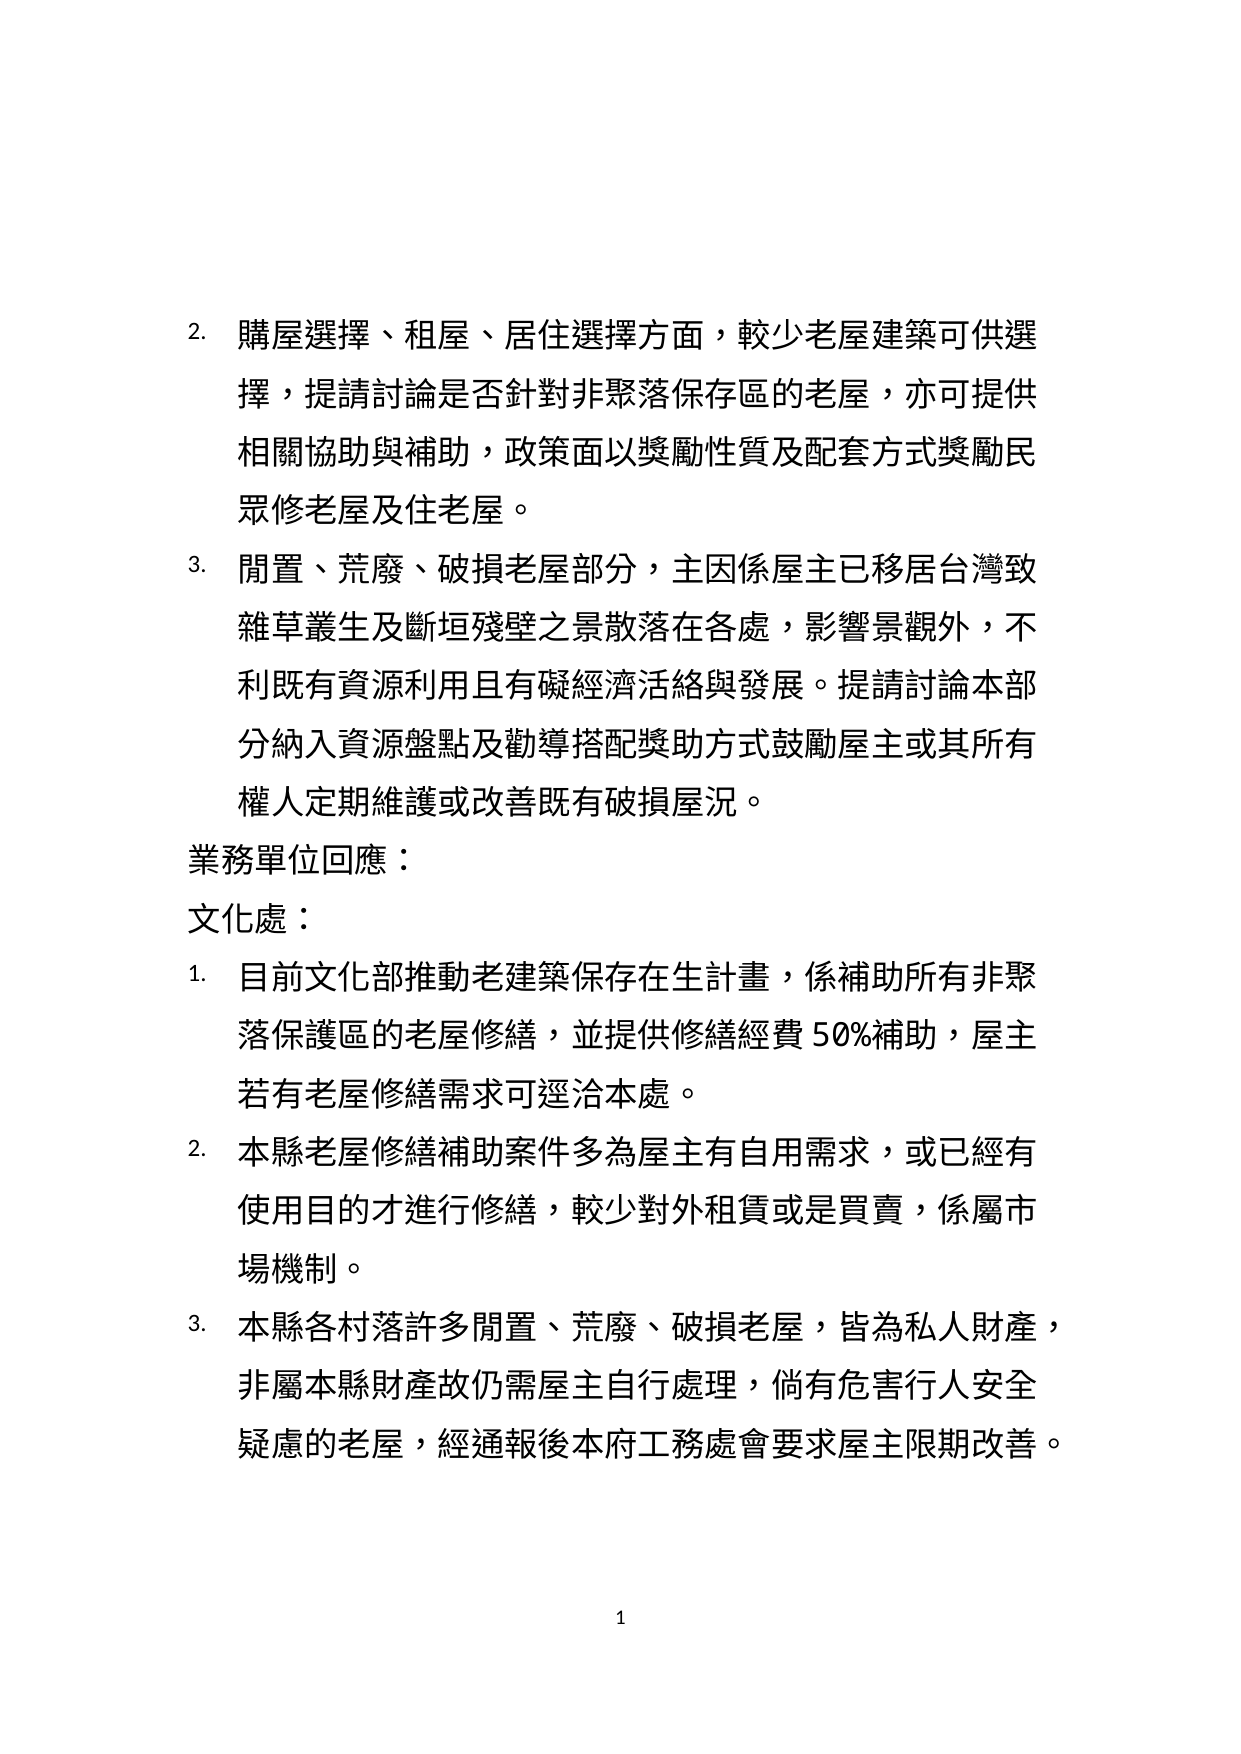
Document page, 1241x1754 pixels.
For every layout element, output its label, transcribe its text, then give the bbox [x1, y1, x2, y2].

list 購屋選擇、租屋、居住選擇方面，較少老屋建築可供選擇，提請討論是否針對非聚落保存區的老屋，亦可提供相關協助與補助，政策面以獎勵性質及配套方式獎勵民眾修老屋及住老屋。 [187, 294, 1053, 527]
list 目前文化部推動老建築保存在生計畫，係補助所有非聚落保護區的老屋修繕，並提供修繕經費50%補助，屋主若有老屋修繕需求可逕洽本處。 [187, 935, 1053, 1110]
text 文化處： [187, 877, 1053, 935]
list 本縣各村落許多閒置、荒廢、破損老屋，皆為私人財產，非屬本縣財產故仍需屋主自行處理，倘有危害行人安全疑慮的老屋，經通報後本府工務處會要求屋主限期改善。 [187, 1285, 1053, 1460]
text 業務單位回應： [187, 819, 1053, 877]
list 本縣老屋修繕補助案件多為屋主有自用需求，或已經有使用目的才進行修繕，較少對外租賃或是買賣，係屬市場機制。 [187, 1110, 1053, 1285]
list 閒置、荒廢、破損老屋部分，主因係屋主已移居台灣致雜草叢生及斷垣殘壁之景散落在各處，影響景觀外，不利既有資源利用且有礙經濟活絡與發展。提請討論本部分納入資源盤點及勸導搭配獎助方式鼓勵屋主或其所有權人定期維護或改善既有破損屋況。 [187, 527, 1053, 819]
